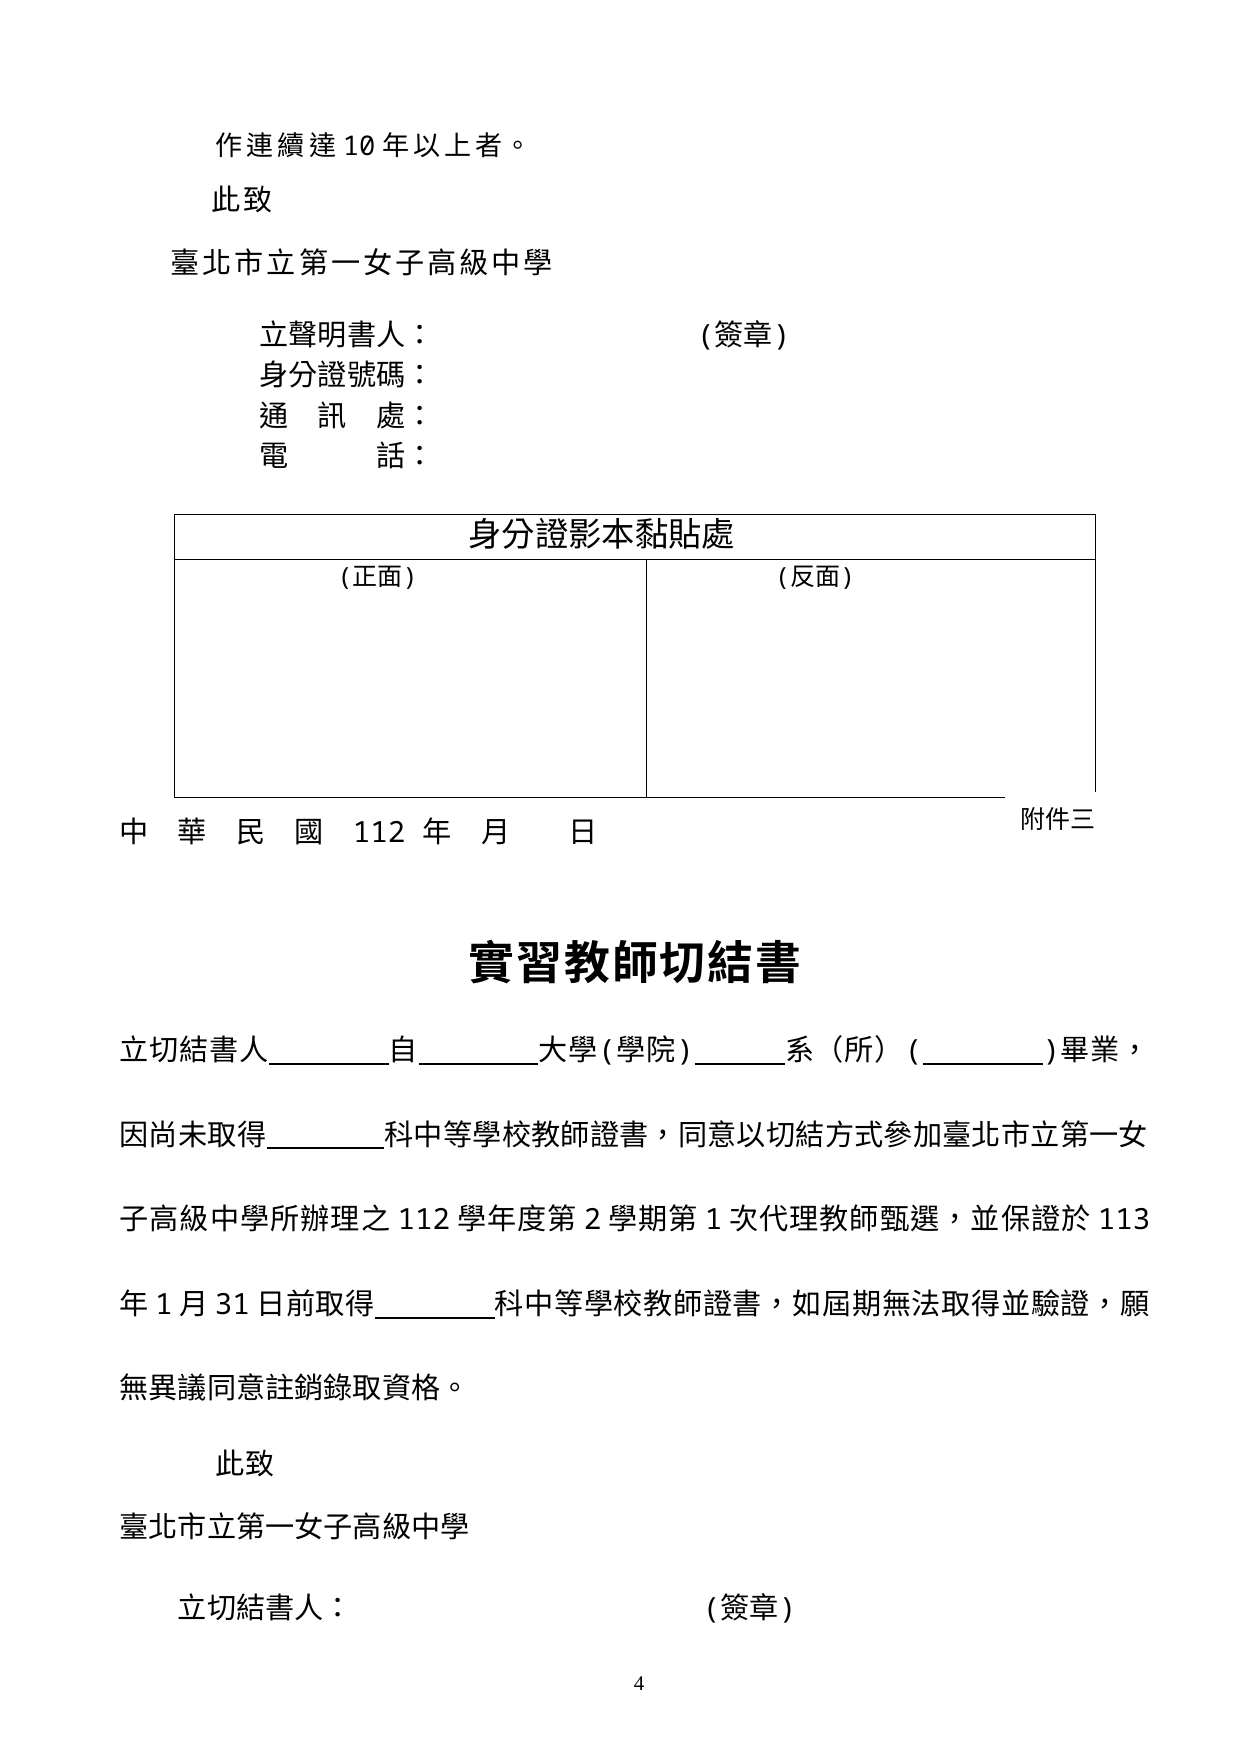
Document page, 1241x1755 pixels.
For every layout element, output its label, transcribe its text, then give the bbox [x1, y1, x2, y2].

text 實習教師切結書 [119, 954, 1151, 986]
table_cell (正面) [175, 560, 646, 797]
text 臺北市立第一女子高級中學 [130, 248, 1151, 279]
table_header 身分證影本黏貼處 [175, 515, 1095, 559]
text 立切結書人： (簽章) [119, 1593, 1151, 1625]
text 身分證號碼： [119, 361, 1151, 392]
text 附件三 [1020, 799, 1126, 836]
text 中 華 民 國 112 年 月 日 [119, 817, 1005, 848]
text 立切結書人 自 大學(學院) 系（所）( )畢業，因尚未取得 科中等學校教師證書，同意以切結方式參加臺北市立第一女子高級中學所辦理之112學年度第2學期第1次代理教師甄選，並保證於113年1月31日前取得 科中等學校教師證書，如屆期無法取得並驗證，願無異議同意註銷錄取資格。 [119, 1026, 1151, 1407]
text 臺北市立第一女子高級中學 [119, 1512, 1151, 1543]
table_cell (反面) [647, 560, 1095, 797]
text 立聲明書人： (簽章) [119, 320, 1151, 351]
text 作連續達10年以上者。 [153, 92, 1151, 154]
text 此致 [119, 1450, 1151, 1481]
text 電 話： [119, 442, 1151, 473]
text 通 訊 處： [119, 401, 1151, 432]
text 此致 [130, 186, 1151, 217]
